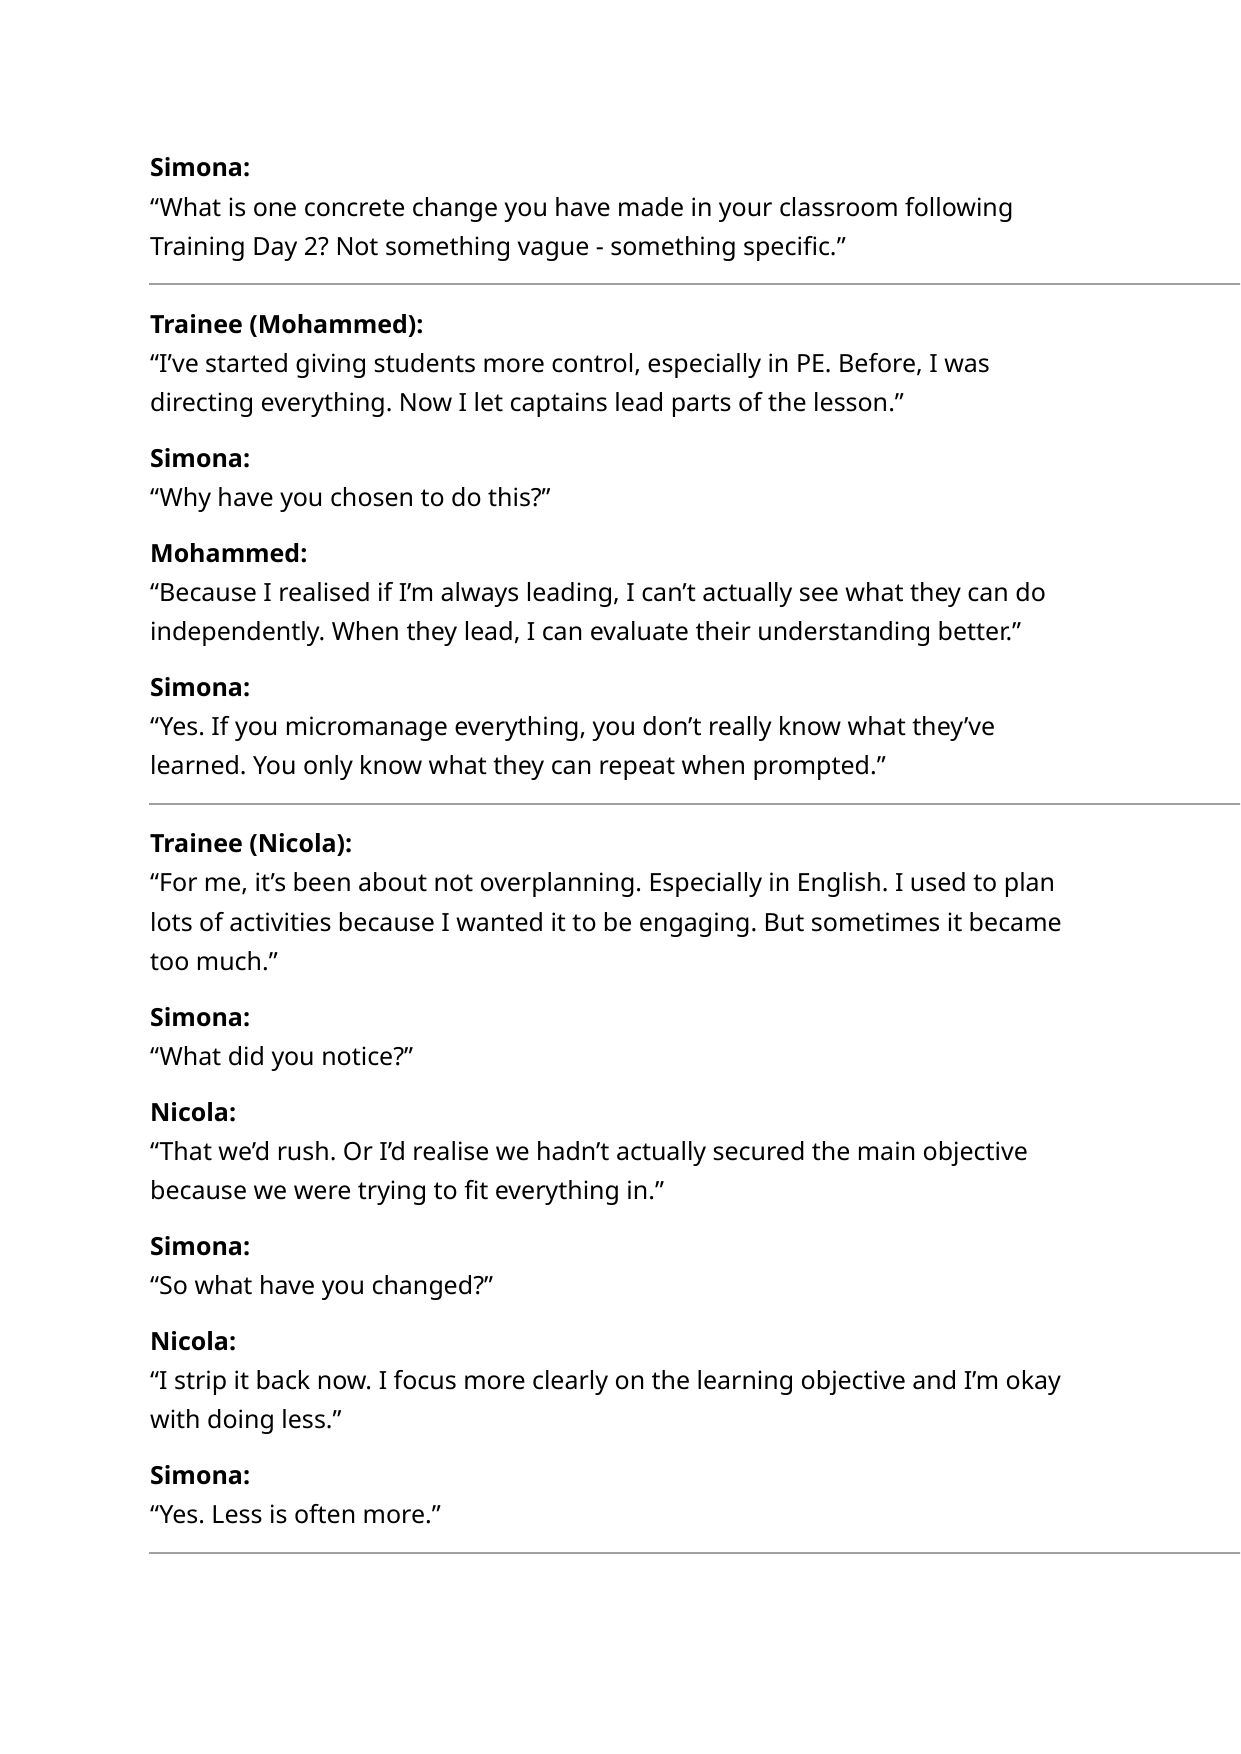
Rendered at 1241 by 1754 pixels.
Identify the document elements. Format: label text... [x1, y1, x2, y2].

text Simona: “What did you notice?” [150, 999, 1090, 1072]
text Nicola: “I strip it back now. I focus more clearly on the learning objective and I’m okay with doing less.” [150, 1323, 1090, 1436]
text Nicola: “That we’d rush. Or I’d realise we hadn’t actually secured the main objective because we were trying to fit everything in.” [150, 1094, 1090, 1207]
text Simona: “So what have you changed?” [150, 1228, 1090, 1302]
text Trainee (Mohammed): “I’ve started giving students more control, especially in PE. Before, I was directing everything. Now I let captains lead parts of the lesson.” [150, 306, 1090, 419]
text Simona: “Why have you chosen to do this?” [150, 440, 1090, 514]
text Mohammed: “Because I realised if I’m always leading, I can’t actually see what they can do independently. When they lead, I can evaluate their understanding better.” [150, 535, 1090, 648]
text Trainee (Nicola): “For me, it’s been about not overplanning. Especially in English. I used to plan lots of activities because I wanted it to be engaging. But sometimes it became too much.” [150, 826, 1090, 977]
text Simona: “What is one concrete change you have made in your classroom following Training Day 2? Not something vague - something specific.” [150, 150, 1090, 262]
text Simona: “Yes. Less is often more.” [150, 1457, 1090, 1531]
text Simona: “Yes. If you micromanage everything, you don’t really know what they’ve learned. You only know what they can repeat when prompted.” [150, 669, 1090, 782]
